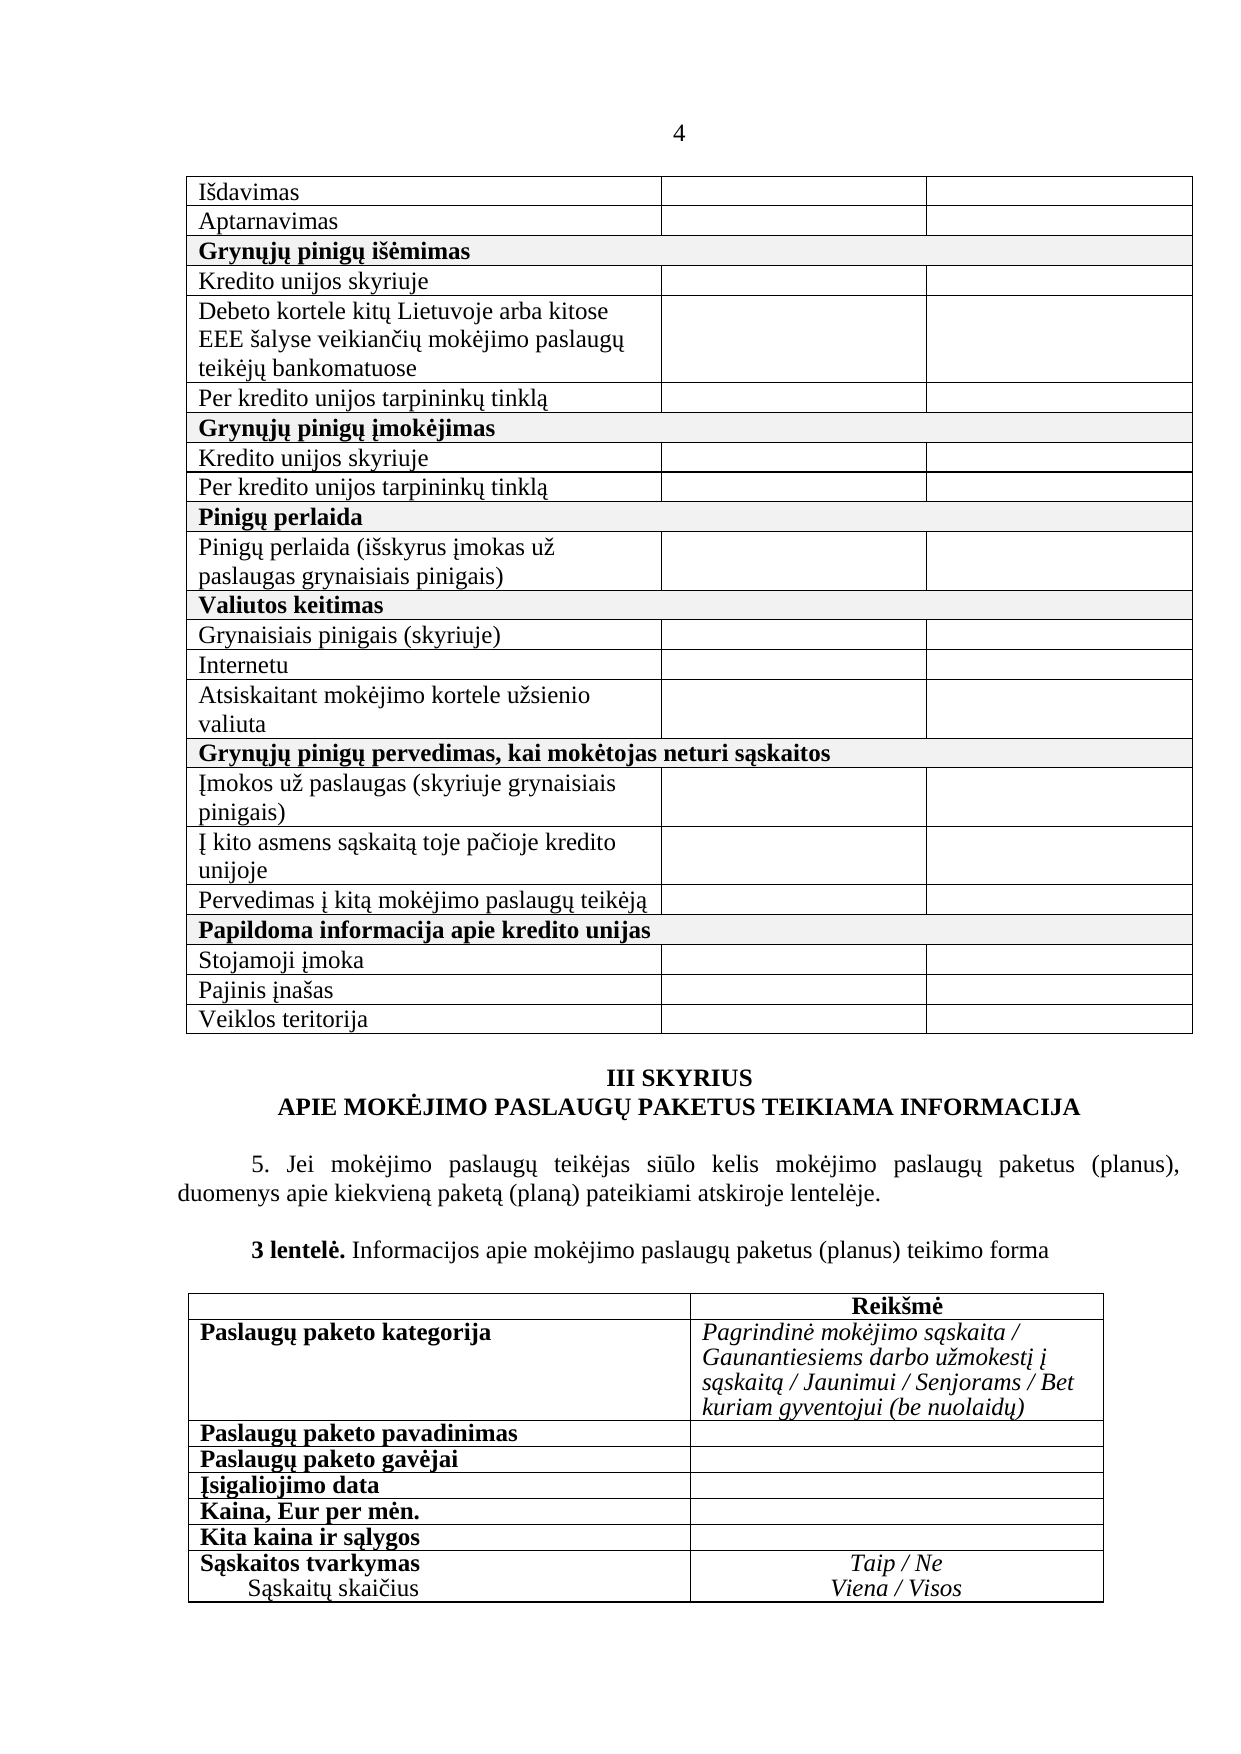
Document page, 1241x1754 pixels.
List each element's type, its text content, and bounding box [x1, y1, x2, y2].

table_cell Valiutos keitimas [187, 591, 1192, 619]
table_cell [662, 945, 926, 974]
table_cell [927, 206, 1192, 235]
table_cell [691, 1499, 1103, 1524]
table_cell [927, 768, 1192, 826]
table_cell [927, 532, 1192, 589]
table_cell Aptarnavimas [187, 206, 661, 235]
table_cell [662, 266, 926, 295]
table_cell [662, 650, 926, 679]
table_cell Išdavimas [187, 177, 661, 205]
table_cell [691, 1421, 1103, 1446]
table_cell Grynųjų pinigų pervedimas, kai mokėtojas neturi sąskaitos [187, 739, 1192, 767]
table_cell Sąskaitos tvarkymas Sąskaitų skaičius [189, 1551, 690, 1601]
text III SKYRIUS [177, 1063, 1181, 1092]
table_cell [691, 1525, 1103, 1550]
table_cell Stojamoji įmoka [187, 945, 661, 974]
text 5. Jei mokėjimo paslaugų teikėjas siūlo kelis mokėjimo paslaugų paketus (planus), duomenys apie kiekvieną paketą (planą) pateikiami atskiroje lentelėje. [177, 1149, 1181, 1207]
table_cell [927, 383, 1192, 412]
table_cell [662, 768, 926, 826]
table_cell Internetu [187, 650, 661, 679]
table_cell [927, 296, 1192, 382]
table_cell Atsiskaitant mokėjimo kortele užsienio valiuta [187, 680, 661, 737]
table_cell [927, 680, 1192, 737]
table_cell Pinigų perlaida [187, 502, 1192, 531]
text APIE MOKĖJIMO PASLAUGŲ PAKETUS TEIKIAMA INFORMACIJA [177, 1092, 1181, 1121]
table_cell [927, 1005, 1192, 1033]
table_cell Debeto kortele kitų Lietuvoje arba kitose EEE šalyse veikiančių mokėjimo paslaugų teikėjų bankomatuose [187, 296, 661, 382]
table_cell [927, 177, 1192, 205]
table_cell [662, 620, 926, 649]
table_cell Pajinis įnašas [187, 975, 661, 1003]
table_cell Kredito unijos skyriuje [187, 266, 661, 295]
table_cell Paslaugų paketo pavadinimas [189, 1421, 690, 1446]
table_cell [662, 206, 926, 235]
table_cell [662, 296, 926, 382]
table_cell Papildoma informacija apie kredito unijas [187, 915, 1192, 944]
table_cell Taip / Ne Viena / Visos [691, 1551, 1103, 1601]
table_cell [927, 650, 1192, 679]
table_cell [927, 620, 1192, 649]
table_cell [927, 885, 1192, 914]
table_cell [662, 177, 926, 205]
table_cell Kaina, Eur per mėn. [189, 1499, 690, 1524]
table_cell [927, 443, 1192, 471]
table_cell Grynaisiais pinigais (skyriuje) [187, 620, 661, 649]
table_cell Veiklos teritorija [187, 1005, 661, 1033]
table_cell Per kredito unijos tarpininkų tinklą [187, 383, 661, 412]
table_cell Pervedimas į kitą mokėjimo paslaugų teikėją [187, 885, 661, 914]
table_cell [662, 975, 926, 1003]
table_cell Įmokos už paslaugas (skyriuje grynaisiais pinigais) [187, 768, 661, 826]
table_cell [927, 827, 1192, 884]
table_cell [662, 1005, 926, 1033]
table_cell [662, 680, 926, 737]
table_cell [927, 945, 1192, 974]
table_cell [662, 827, 926, 884]
table_cell Kredito unijos skyriuje [187, 443, 661, 471]
table_cell [662, 383, 926, 412]
table_cell [662, 885, 926, 914]
table_cell Kita kaina ir sąlygos [189, 1525, 690, 1550]
table_cell Paslaugų paketo kategorija [189, 1320, 690, 1420]
table_cell Grynųjų pinigų įmokėjimas [187, 413, 1192, 442]
table_cell Įsigaliojimo data [189, 1473, 690, 1498]
table_cell [691, 1473, 1103, 1498]
table_cell Pagrindinė mokėjimo sąskaita / Gaunantiesiems darbo užmokestį į sąskaitą / Jaunimui / Senjorams / Bet kuriam gyventojui (be nuolaidų) [691, 1320, 1103, 1420]
table_cell Paslaugų paketo gavėjai [189, 1447, 690, 1472]
table_cell Grynųjų pinigų išėmimas [187, 236, 1192, 265]
table_cell [927, 266, 1192, 295]
table_cell Pinigų perlaida (išskyrus įmokas už paslaugas grynaisiais pinigais) [187, 532, 661, 589]
table_cell Per kredito unijos tarpininkų tinklą [187, 473, 661, 501]
table_cell [691, 1447, 1103, 1472]
table_cell [662, 532, 926, 589]
table_header [189, 1294, 690, 1319]
table_cell [927, 473, 1192, 501]
table_cell Į kito asmens sąskaitą toje pačioje kredito unijoje [187, 827, 661, 884]
table_cell [662, 473, 926, 501]
table_header Reikšmė [691, 1294, 1103, 1319]
table_cell [927, 975, 1192, 1003]
text 3 lentelė. Informacijos apie mokėjimo paslaugų paketus (planus) teikimo forma [177, 1236, 1181, 1264]
table_cell [662, 443, 926, 471]
